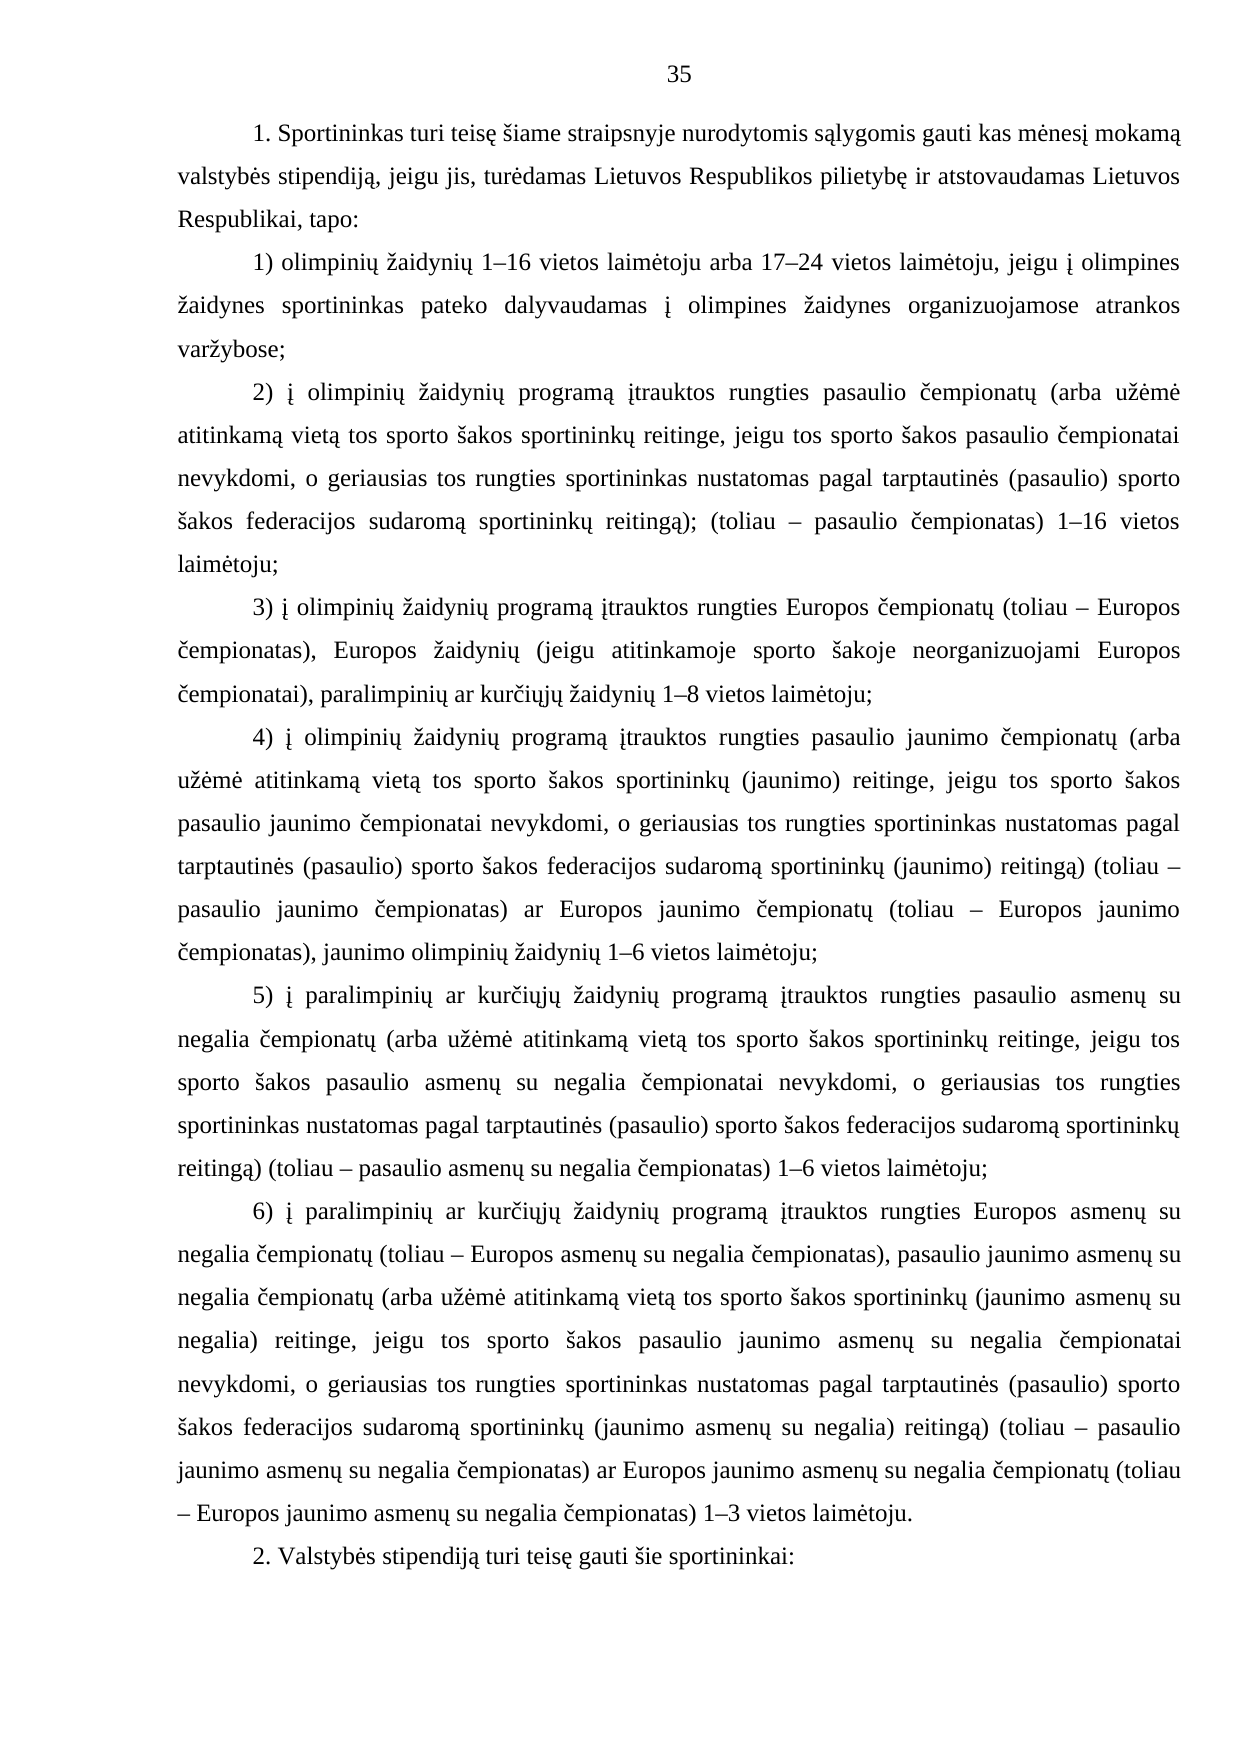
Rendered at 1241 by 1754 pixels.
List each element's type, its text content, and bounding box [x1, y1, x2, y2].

text 1) olimpinių žaidynių 1–16 vietos laimėtoju arba 17–24 vietos laimėtoju, jeigu į olimpines žaidynes sportininkas pateko dalyvaudamas į olimpines žaidynes organizuojamose atrankos varžybose; [177, 247, 1181, 362]
text 2) į olimpinių žaidynių programą įtrauktos rungties pasaulio čempionatų (arba užėmė atitinkamą vietą tos sporto šakos sportininkų reitinge, jeigu tos sporto šakos pasaulio čempionatai nevykdomi, o geriausias tos rungties sportininkas nustatomas pagal tarptautinės (pasaulio) sporto šakos federacijos sudaromą sportininkų reitingą); (toliau – pasaulio čempionatas) 1–16 vietos laimėtoju; [177, 377, 1181, 578]
text 2. Valstybės stipendiją turi teisę gauti šie sportininkai: [177, 1541, 1181, 1570]
text 1. Sportininkas turi teisę šiame straipsnyje nurodytomis sąlygomis gauti kas mėnesį mokamą valstybės stipendiją, jeigu jis, turėdamas Lietuvos Respublikos pilietybę ir atstovaudamas Lietuvos Respublikai, tapo: [177, 118, 1181, 233]
text 6) į paralimpinių ar kurčiųjų žaidynių programą įtrauktos rungties Europos asmenų su negalia čempionatų (toliau – Europos asmenų su negalia čempionatas), pasaulio jaunimo asmenų su negalia čempionatų (arba užėmė atitinkamą vietą tos sporto šakos sportininkų (jaunimo asmenų su negalia) reitinge, jeigu tos sporto šakos pasaulio jaunimo asmenų su negalia čempionatai nevykdomi, o geriausias tos rungties sportininkas nustatomas pagal tarptautinės (pasaulio) sporto šakos federacijos sudaromą sportininkų (jaunimo asmenų su negalia) reitingą) (toliau – pasaulio jaunimo asmenų su negalia čempionatas) ar Europos jaunimo asmenų su negalia čempionatų (toliau – Europos jaunimo asmenų su negalia čempionatas) 1–3 vietos laimėtoju. [177, 1196, 1181, 1527]
text 5) į paralimpinių ar kurčiųjų žaidynių programą įtrauktos rungties pasaulio asmenų su negalia čempionatų (arba užėmė atitinkamą vietą tos sporto šakos sportininkų reitinge, jeigu tos sporto šakos pasaulio asmenų su negalia čempionatai nevykdomi, o geriausias tos rungties sportininkas nustatomas pagal tarptautinės (pasaulio) sporto šakos federacijos sudaromą sportininkų reitingą) (toliau – pasaulio asmenų su negalia čempionatas) 1–6 vietos laimėtoju; [177, 981, 1181, 1182]
text 3) į olimpinių žaidynių programą įtrauktos rungties Europos čempionatų (toliau – Europos čempionatas), Europos žaidynių (jeigu atitinkamoje sporto šakoje neorganizuojami Europos čempionatai), paralimpinių ar kurčiųjų žaidynių 1–8 vietos laimėtoju; [177, 592, 1181, 707]
text 4) į olimpinių žaidynių programą įtrauktos rungties pasaulio jaunimo čempionatų (arba užėmė atitinkamą vietą tos sporto šakos sportininkų (jaunimo) reitinge, jeigu tos sporto šakos pasaulio jaunimo čempionatai nevykdomi, o geriausias tos rungties sportininkas nustatomas pagal tarptautinės (pasaulio) sporto šakos federacijos sudaromą sportininkų (jaunimo) reitingą) (toliau – pasaulio jaunimo čempionatas) ar Europos jaunimo čempionatų (toliau – Europos jaunimo čempionatas), jaunimo olimpinių žaidynių 1–6 vietos laimėtoju; [177, 722, 1181, 966]
